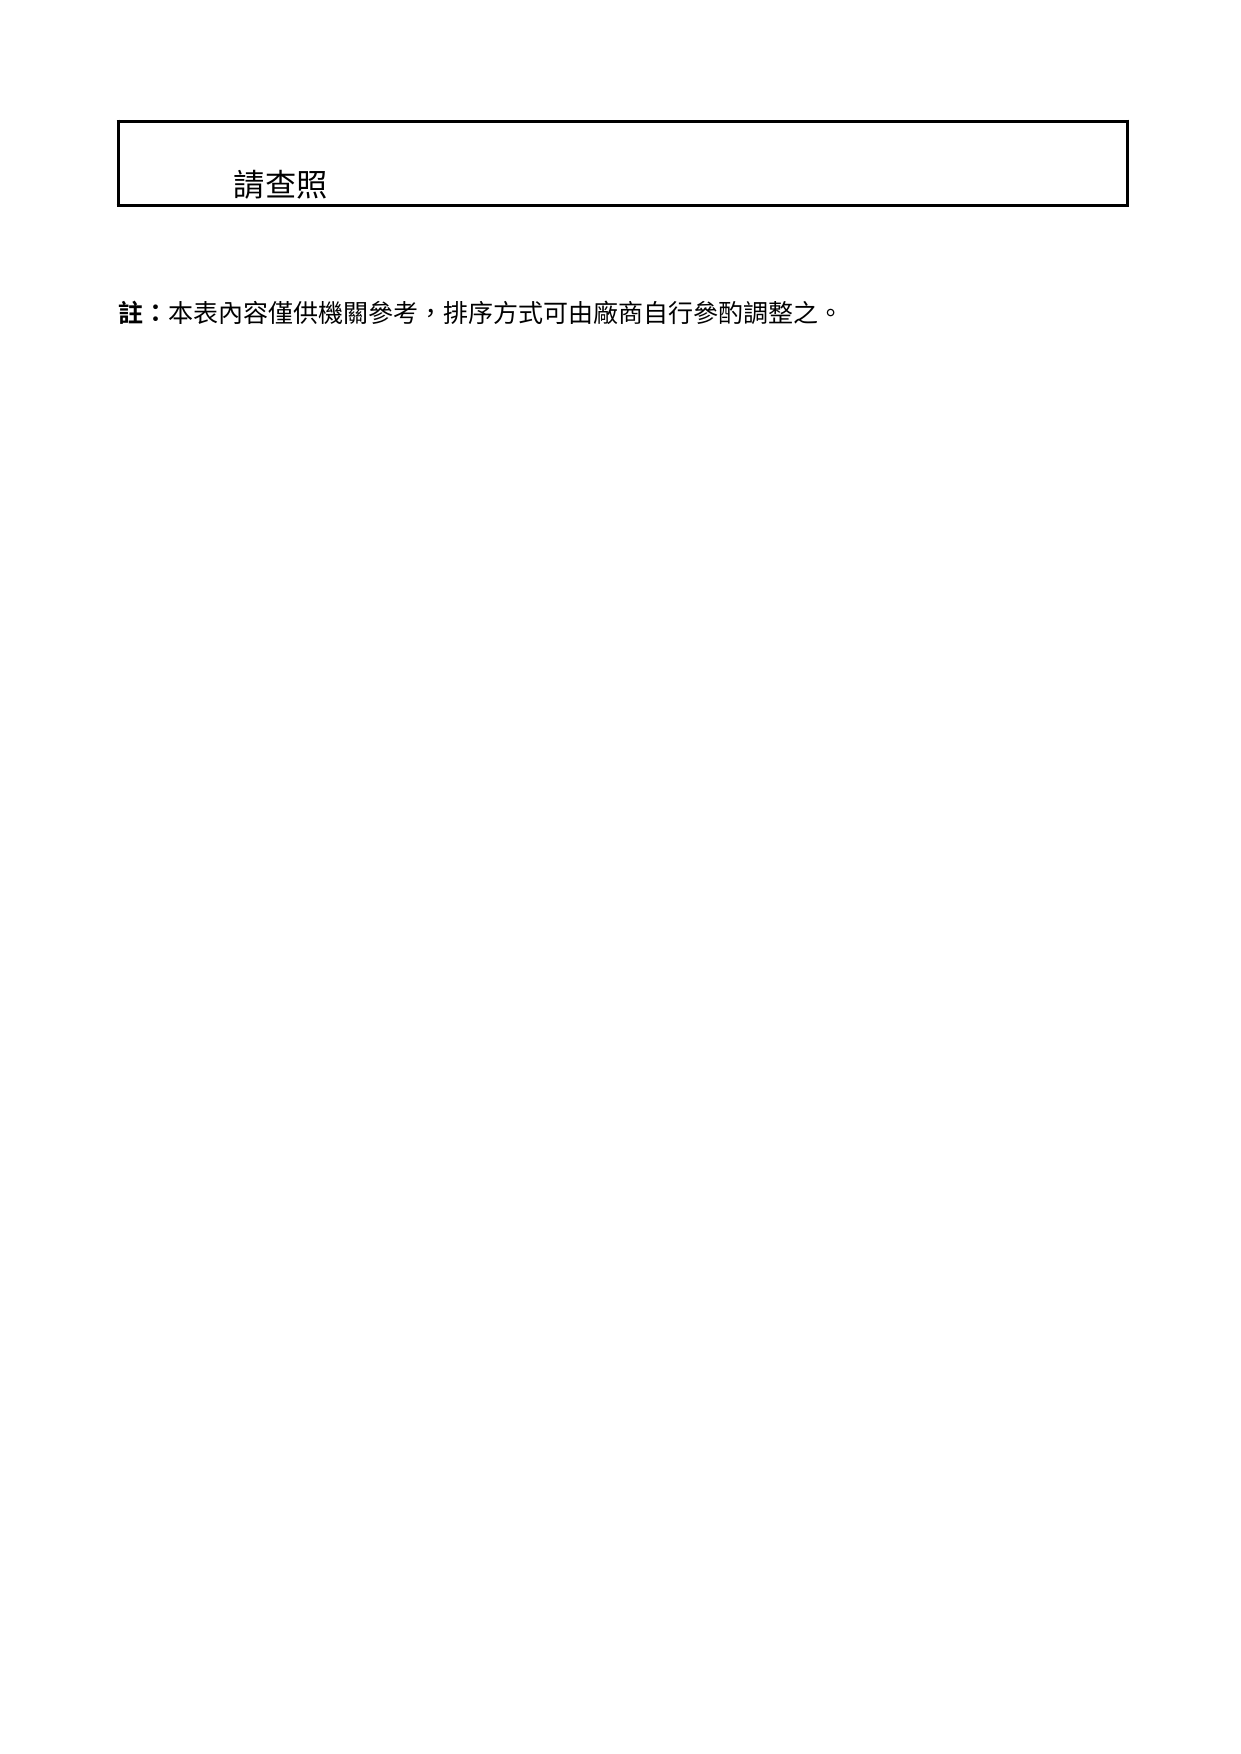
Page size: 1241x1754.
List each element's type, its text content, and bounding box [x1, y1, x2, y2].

table_header 發文者：（廠商全名） 地 址： 日 期： 文 號： 受文者：（主辦機關全銜） 地 址： 主 旨：廠商品管人員授權 說 明：（ 廠商全名 ）特指派 為本公司承攬（ 主辦機關全銜 ） （工程名稱） 工程之品管人員，其個人資料如下： 姓 名： 性 別： 年 齡： 出生日期： 身份證字號： 學 歷： 參與品管訓練證書字號： (如附件) 住 址： 經 歷： 附 註：相關資料影本如附件 請查照 [120, 123, 1126, 204]
text 註：本表內容僅供機關參考，排序方式可由廠商自行參酌調整之。 [118, 269, 1122, 332]
